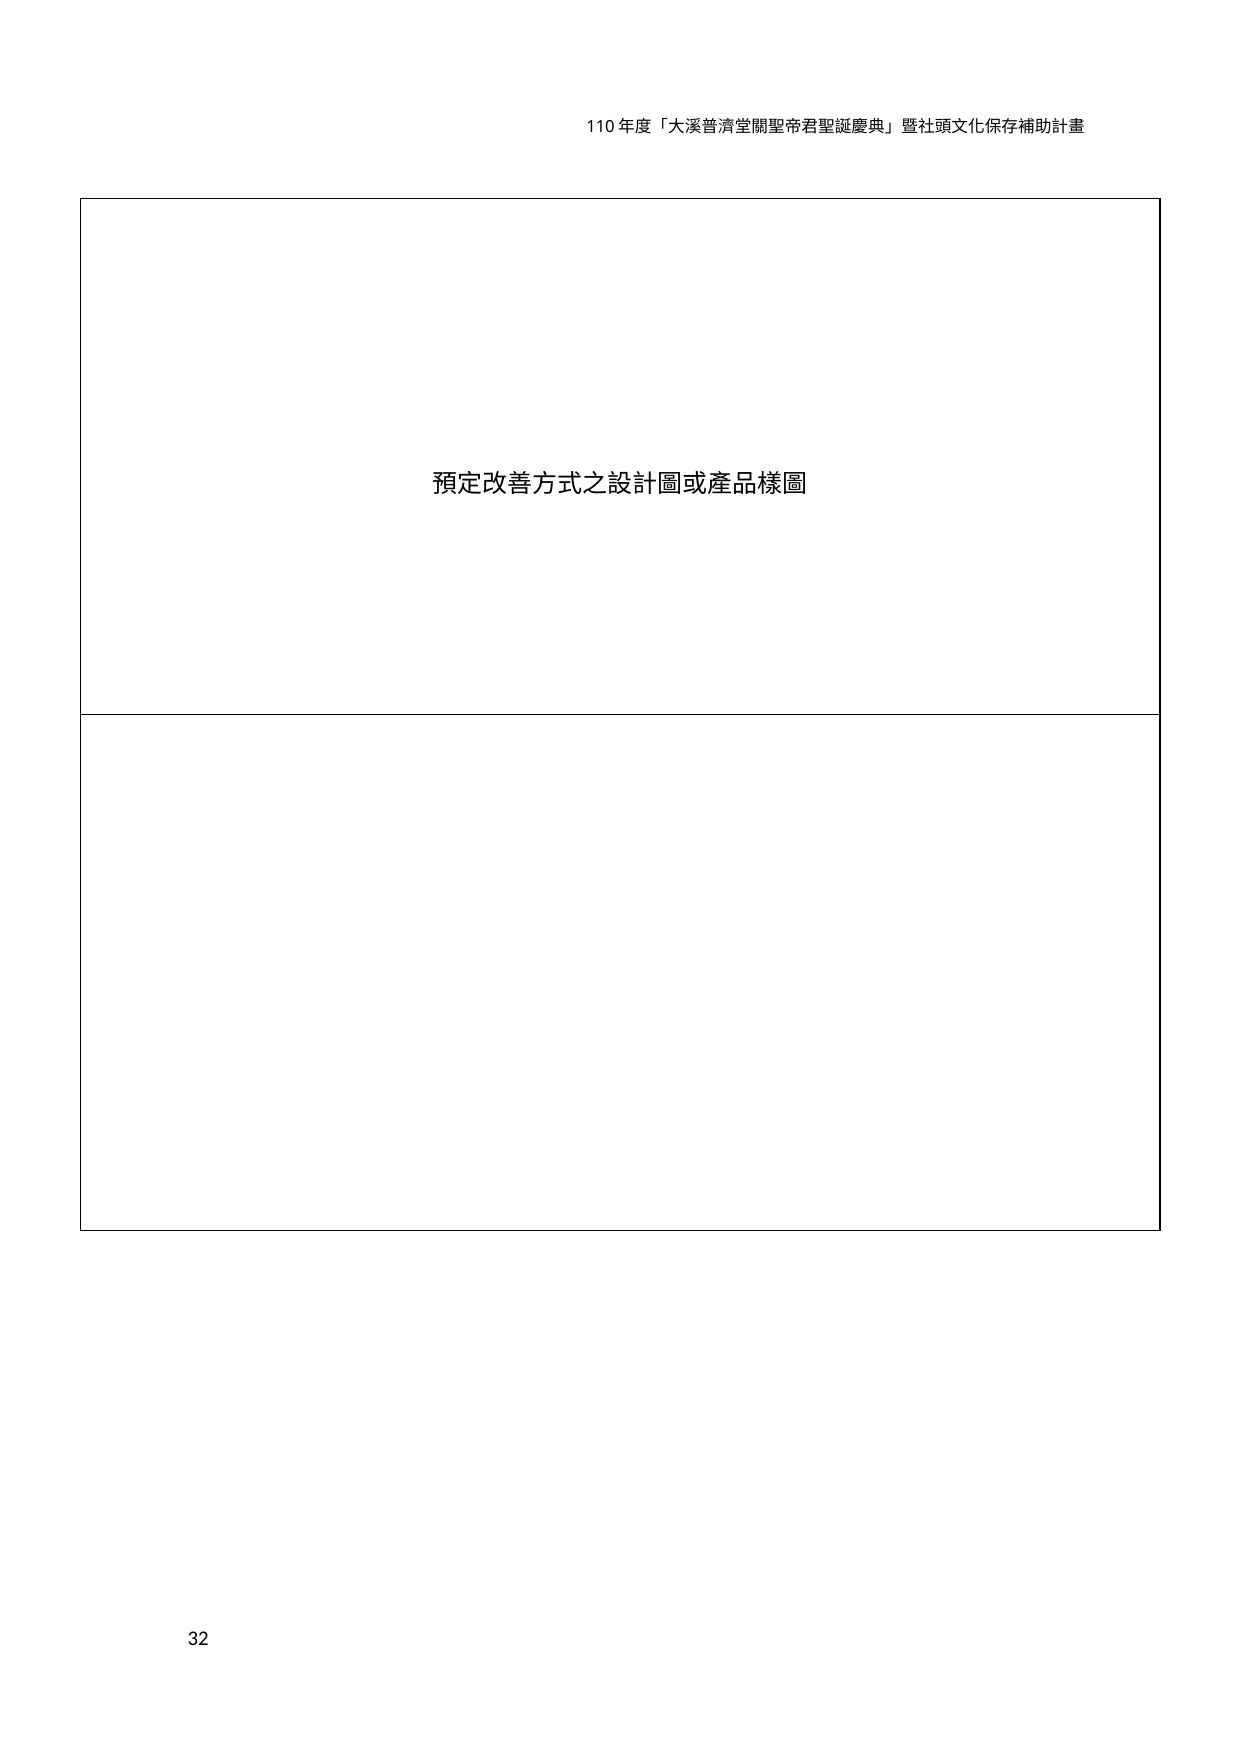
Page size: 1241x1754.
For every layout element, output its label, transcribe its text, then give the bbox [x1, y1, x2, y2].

table_header 預定改善方式之設計圖或產品樣圖 [81, 199, 1159, 714]
table_cell [81, 715, 1159, 1230]
